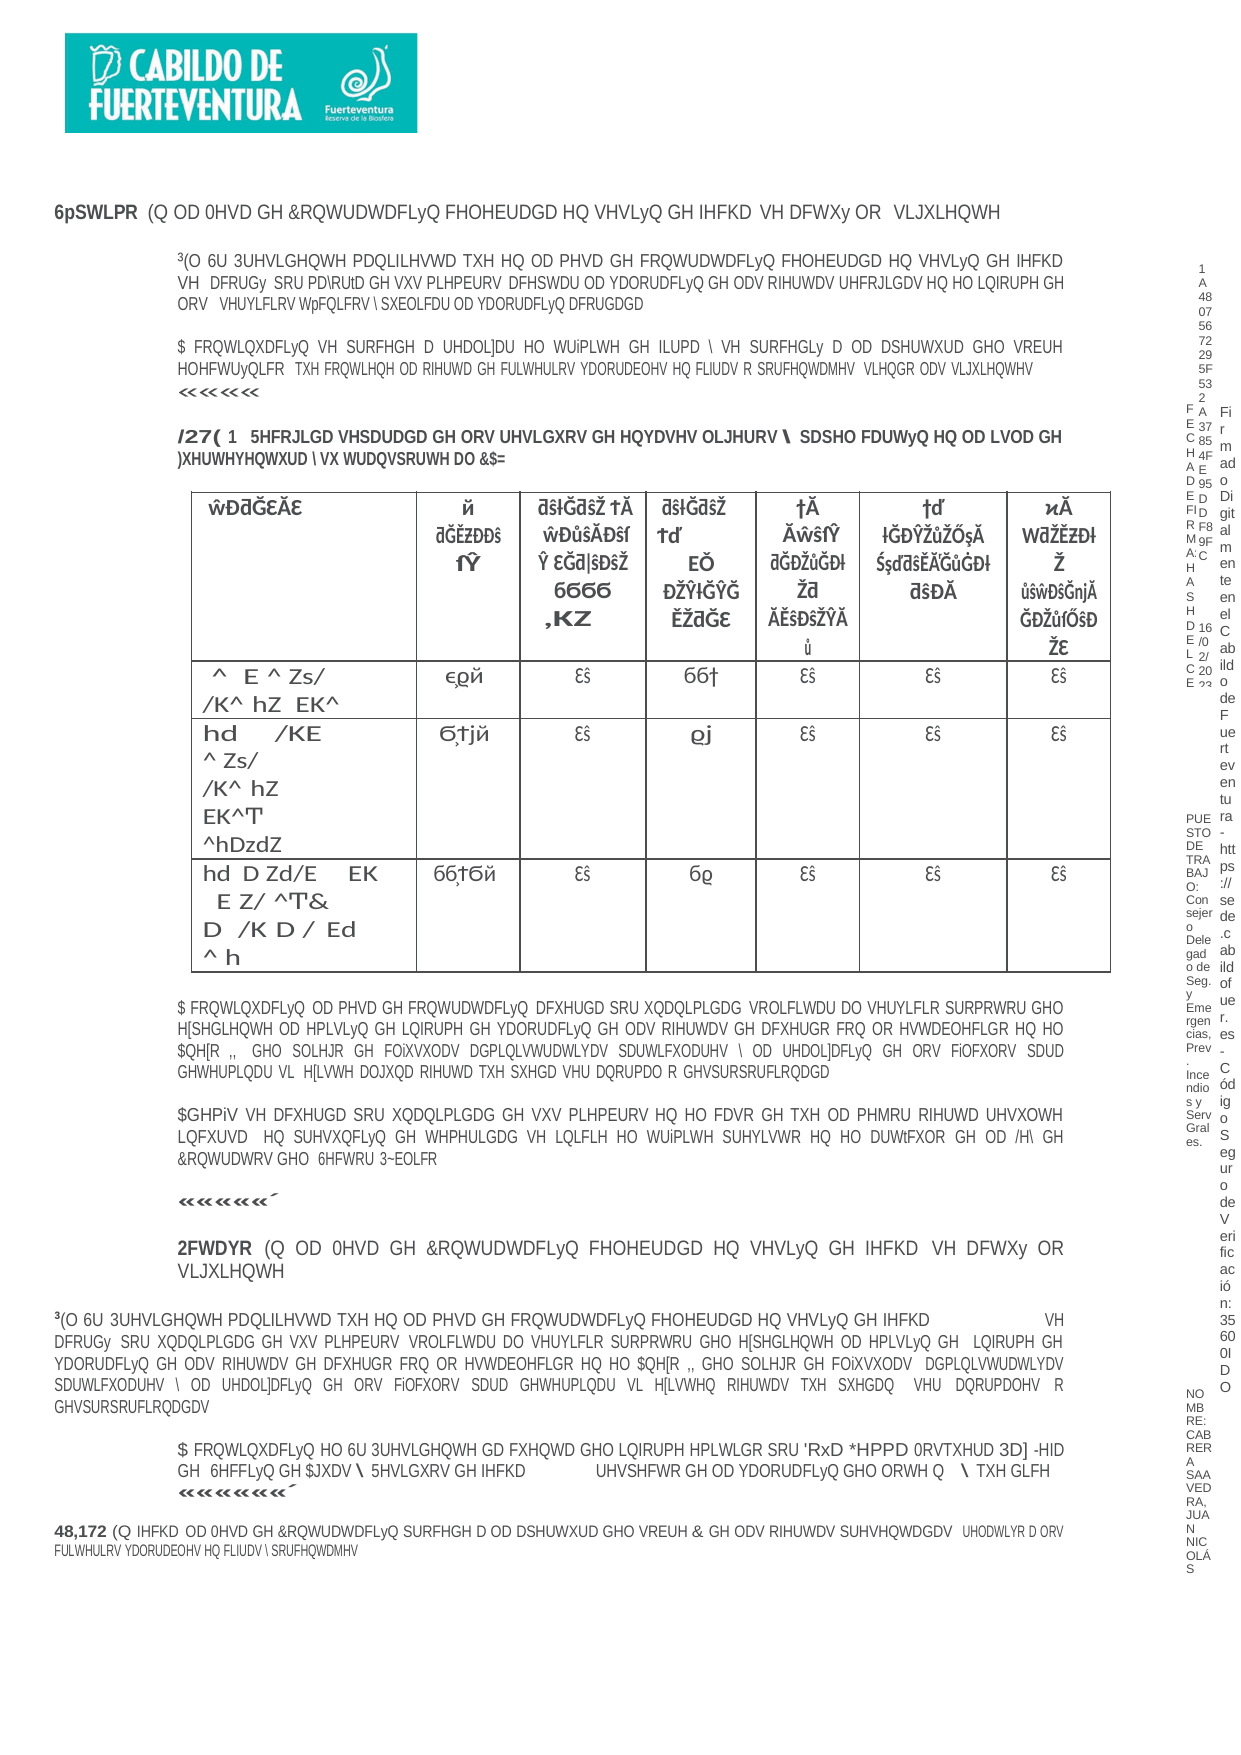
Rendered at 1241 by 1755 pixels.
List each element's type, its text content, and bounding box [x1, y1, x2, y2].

subtitle /27( 1 5HFRJLGD VHSDUDGD GH ORV UHVLGXRV GH HQYDVHV OLJHURV \ SDSHO FDUWyQ HQ OD LVOD GH [177, 426, 1184, 448]
table_cell Ɛŝ [860, 860, 1006, 971]
table_cell ϭϱ [647, 860, 755, 971]
text PUESTO DE TRABAJO: [1186, 813, 1213, 894]
subtitle )XHUWHYHQWXUD \ VX WUDQVSRUWH DO &$= [177, 448, 1184, 469]
table_cell ϭϭϯ [647, 662, 755, 717]
text Consejero Delegado de Seg. y Emergencias, Prev. Incendios y Serv Grales. [1186, 894, 1213, 1149]
text ««««««´ [177, 1482, 1184, 1503]
table_header ƌŝƚĞƌŝŽ Ϯď EǑ ĐŽŶƚĞŶĞ ĚŽƌĞƐ [647, 493, 755, 660]
table_cell Ɛŝ [1008, 860, 1110, 971]
table_cell Ɛŝ [1008, 719, 1110, 858]
table_cell ϭϭ͕ϮϬй [417, 860, 519, 971]
subtitle [1213, 379, 1241, 403]
table_header ƌŝƚĞƌŝŽ ϮĂ ŵƉůŝĂĐŝſ Ŷ ƐĞƌǀŝĐŝŽ ϭϬϬϬ ,KZ [521, 493, 645, 660]
text NOMBRE: [1186, 1388, 1213, 1428]
text 16/02/2023 [1198, 621, 1213, 687]
table_cell Ϭ͕Ϯϳй [417, 719, 519, 858]
subtitle 48,172 (Q IHFKD OD 0HVD GH &RQWUDWDFLyQ SURFHGH D OD DSHUWXUD GHO VREUH & GH ODV RIHUWDV SUHVHQWDGDV UHODWLYR D ORV FULWHULRV YDORUDEOHV HQ FLIUDV \ SRUFHQWDMHV [54, 1522, 1064, 1560]
subtitle ³(O 6U 3UHVLGHQWH PDQLILHVWD TXH HQ OD PHVD GH FRQWUDWDFLyQ FHOHEUDGD HQ VHVLyQ GH IHFKD VH DFRUGy SRU XQDQLPLGDG GH VXV PLHPEURV VROLFLWDU DO VHUYLFLR SURPRWRU GHO H[SHGLHQWH OD HPLVLyQ GH LQIRUPH GH YDORUDFLyQ GH ODV RIHUWDV GH DFXHUGR FRQ OR HVWDEOHFLGR HQ HO $QH[R ,, GHO SOLHJR GH FOiXVXODV DGPLQLVWUDWLYDV SDUWLFXODUHV \ OD UHDOL]DFLyQ GH ORV FiOFXORV SDUD GHWHUPLQDU VL H[LVWHQ RIHUWDV TXH SXHGDQ VHU DQRUPDOHV R GHVSURSRUFLRQDGDV [54, 1307, 1064, 1417]
text 2FWDYR (Q OD 0HVD GH &RQWUDWDFLyQ FHOHEUDGD HQ VHVLyQ GH IHFKD VH DFWXy OR VLJXLHQWH [177, 1235, 1064, 1283]
table_cell Ɛŝ [757, 719, 859, 858]
subtitle «««« [177, 379, 1196, 687]
subtitle ³(O 6U 3UHVLGHQWH PDQLILHVWD TXH HQ OD PHVD GH FRQWUDWDFLyQ FHOHEUDGD HQ VHVLyQ GH IHFKD VH DFRUGy SRU PD\RUtD GH VXV PLHPEURV DFHSWDU OD YDORUDFLyQ GH ODV RIHUWDV UHFRJLGDV HQ HO LQIRUPH GH ORV VHUYLFLRV WpFQLFRV \ SXEOLFDU OD YDORUDFLyQ DFRUGDGD [177, 247, 1064, 314]
table_cell hd D Zd/E  EK E Z/ ^Ͳ& D /K D / Ed ^ h [192, 860, 416, 971]
table_cell Ɛŝ [521, 860, 645, 971]
table_cell hd /KE ^ Zs/ /K^ hZ EK^Ͳ ^hDzdZ E^Ͳ^ds ' ^d/ME [192, 719, 416, 858]
table_header ϯď ƚĞĐŶŽůŽŐşĂ ŚşďƌŝĚĂͬĞůĠĐƚ ƌŝĐĂ [860, 493, 1006, 660]
table_cell ϵ͕ϱй [417, 662, 519, 717]
table_cell Ɛŝ [757, 662, 859, 717]
table_cell ϱϳ [647, 719, 755, 858]
table_cell Ɛŝ [521, 719, 645, 858]
table_header ϯĂ ĂŵŝſŶ ƌĞĐŽůĞĐƚ Žƌ ĂĚŝĐŝŽŶĂ ů [757, 493, 859, 660]
text CABRERA SAAVEDRA, JUAN NICOLÁS [1186, 1428, 1213, 1576]
text 1A48075672295F532A37854FE95DDF89FC6730CC [1198, 261, 1213, 560]
table_cell Ɛŝ [860, 662, 1006, 717]
table_cell Ɛŝ [860, 719, 1006, 858]
text «««««´ [177, 1190, 1184, 1211]
table_cell Ɛŝ [757, 860, 859, 971]
text [1213, 1482, 1241, 1503]
text $ FRQWLQXDFLyQ HO 6U 3UHVLGHQWH GD FXHQWD GHO LQIRUPH HPLWLGR SRU 'RxD *HPPD 0RVTXHUD 3D] -HID GH 6HFFLyQ GH $JXDV \ 5HVLGXRV GH IHFKD UHVSHFWR GH OD YDORUDFLyQ GHO ORWH Q \ TXH GLFH [177, 1439, 1064, 1482]
text Firmado Digitalmente en el Cabildo de Fuerteventura - https://sede.cabildofuer.es - Código Seguro de Verificación: 35600IDOC22051ABFBCB9F1B4299 [1219, 404, 1236, 1395]
table_header ŵƉƌĞƐĂƐ [192, 493, 416, 660]
table_cell Ɛŝ [1008, 662, 1110, 717]
text $ FRQWLQXDFLyQ VH SURFHGH D UHDOL]DU HO WUiPLWH GH ILUPD \ VH SURFHGLy D OD DSHUWXUD GHO VREUH HOHFWUyQLFR TXH FRQWLHQH OD RIHUWD GH FULWHULRV YDORUDEOHV HQ FLIUDV R SRUFHQWDMHV VLHQGR ODV VLJXLHQWHV [177, 336, 1064, 379]
subtitle [1184, 813, 1213, 1239]
table_header й ƌĞĚƵĐĐŝ ſŶ [417, 493, 519, 660]
table_header ϰĂ WƌŽĚƵĐƚ Ž ůŝŵƉŝĞǌĂ ĞĐŽůſŐŝĐ ŽƐ [1008, 493, 1110, 660]
text $GHPiV VH DFXHUGD SRU XQDQLPLGDG GH VXV PLHPEURV HQ HO FDVR GH TXH OD PHMRU RIHUWD UHVXOWH LQFXUVD HQ SUHVXQFLyQ GH WHPHULGDG VH LQLFLH HO WUiPLWH SUHYLVWR HQ HO DUWtFXOR GH OD /H\ GH &RQWUDWRV GHO 6HFWRU 3~EOLFR [177, 1104, 1064, 1169]
table_cell Ɛŝ [521, 662, 645, 717]
table_cell ^ E ^ Zs/ /K^ hZ EK^ ^> [192, 662, 416, 717]
subtitle $ FRQWLQXDFLyQ OD PHVD GH FRQWUDWDFLyQ DFXHUGD SRU XQDQLPLGDG VROLFLWDU DO VHUYLFLR SURPRWRU GHO H[SHGLHQWH OD HPLVLyQ GH LQIRUPH GH YDORUDFLyQ GH ODV RIHUWDV GH DFXHUGR FRQ OR HVWDEOHFLGR HQ HO $QH[R ,, GHO SOLHJR GH FOiXVXODV DGPLQLVWUDWLYDV SDUWLFXODUHV \ OD UHDOL]DFLyQ GH ORV FiOFXORV SDUD GHWHUPLQDU VL H[LVWH DOJXQD RIHUWD TXH SXHGD VHU DQRUPDO R GHVSURSRUFLRQDGD [177, 996, 1064, 1083]
subtitle 6pSWLPR (Q OD 0HVD GH &RQWUDWDFLyQ FHOHEUDGD HQ VHVLyQ GH IHFKD VH DFWXy OR VLJXLHQWH [54, 200, 1064, 224]
text FECHA DE FIRMA: HASH DEL CERTIFICADO: [1186, 402, 1200, 687]
